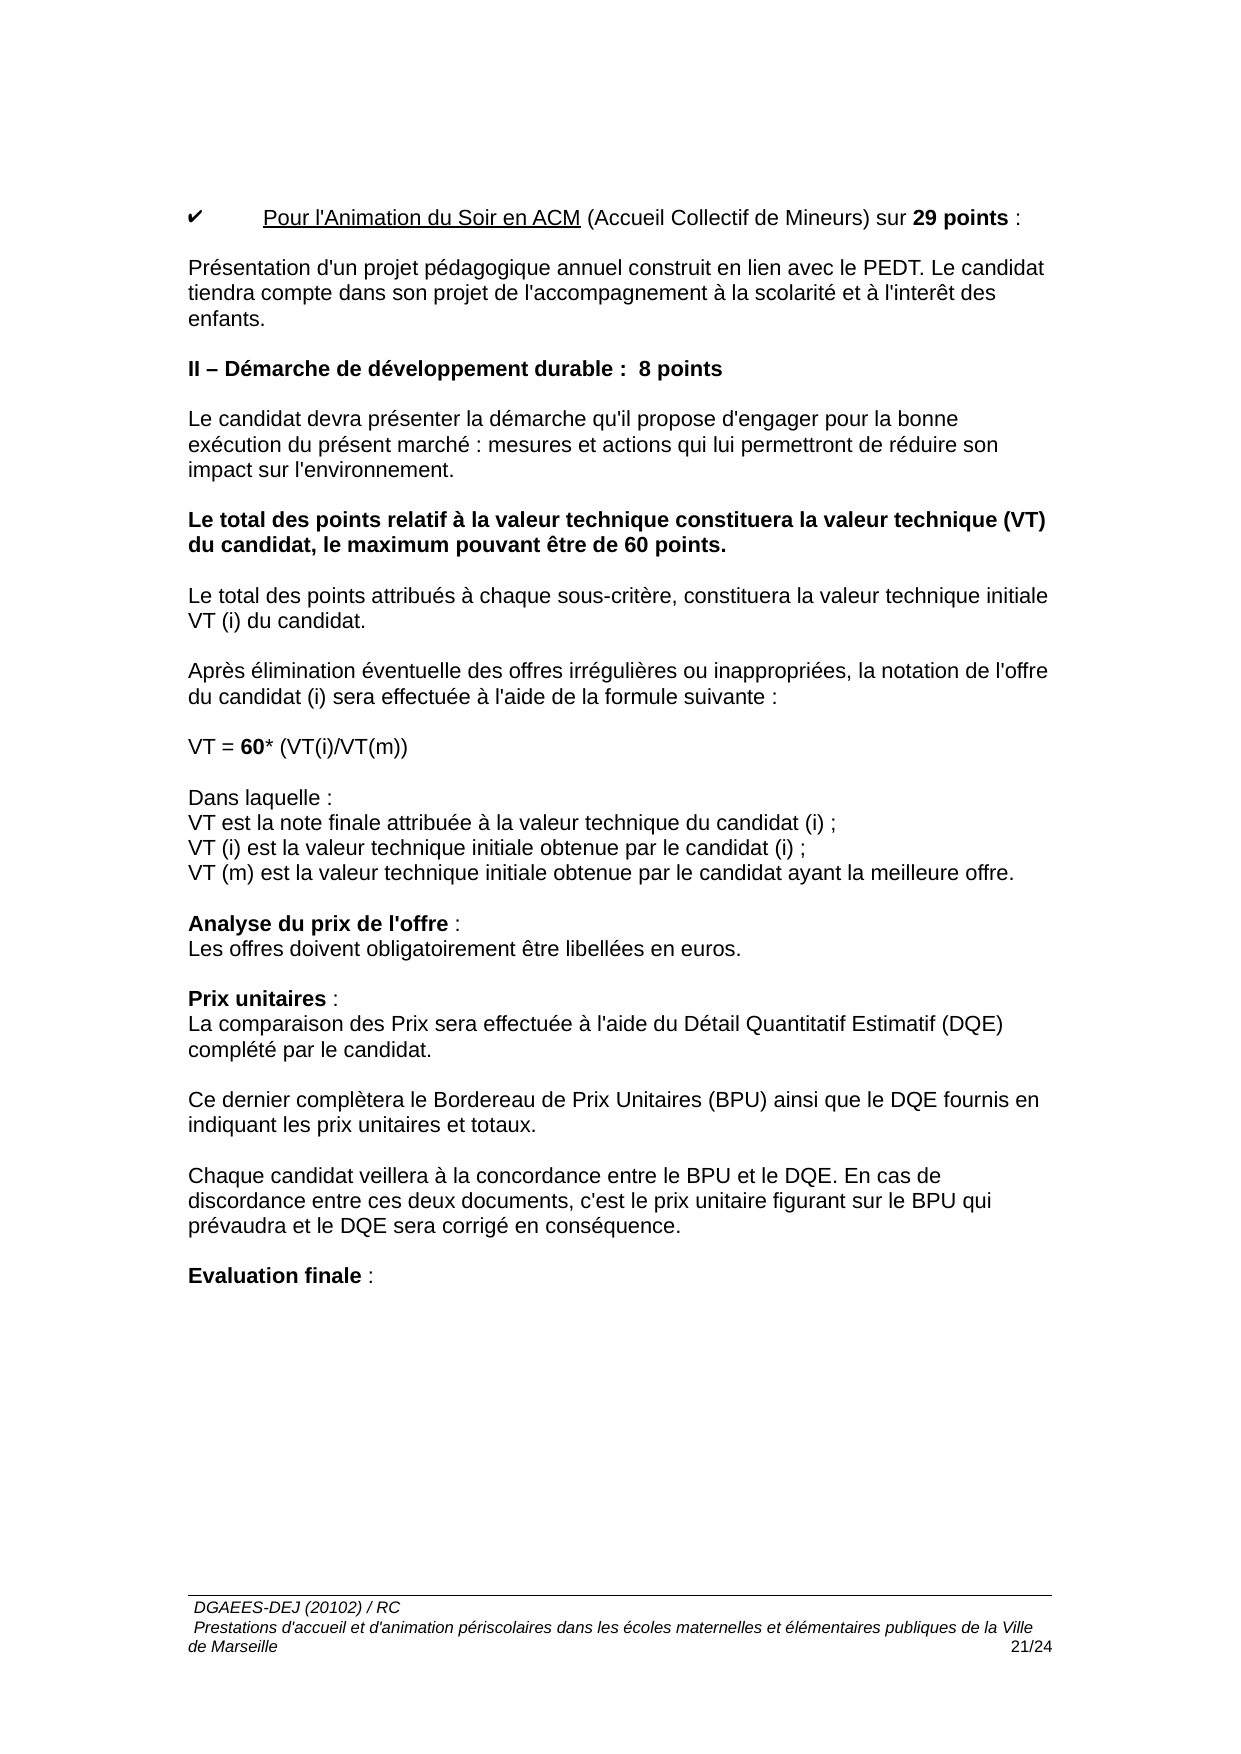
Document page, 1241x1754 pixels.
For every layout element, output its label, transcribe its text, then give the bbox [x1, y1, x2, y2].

text La comparaison des Prix sera effectuée à l'aide du Détail Quantitatif Estimatif (DQE) complété par le candidat. [188, 1011, 1052, 1062]
text Analyse du prix de l'offre : [188, 910, 1052, 936]
text Prix unitaires : [188, 986, 1052, 1011]
text Après élimination éventuelle des offres irrégulières ou inappropriées, la notation de l'offre du candidat (i) sera effectuée à l'aide de la formule suivante : [188, 658, 1052, 709]
text Chaque candidat veillera à la concordance entre le BPU et le DQE. En cas de discordance entre ces deux documents, c'est le prix unitaire figurant sur le BPU qui prévaudra et le DQE sera corrigé en conséquence. [188, 1162, 1052, 1238]
text Présentation d'un projet pédagogique annuel construit en lien avec le PEDT. Le candidat tiendra compte dans son projet de l'accompagnement à la scolarité et à l'interêt des enfants. [188, 255, 1052, 331]
text Le total des points relatif à la valeur technique constituera la valeur technique (VT) du candidat, le maximum pouvant être de 60 points. [188, 507, 1052, 557]
text Ce dernier complètera le Bordereau de Prix Unitaires (BPU) ainsi que le DQE fournis en indiquant les prix unitaires et totaux. [188, 1087, 1052, 1137]
text Le total des points attribués à chaque sous-critère, constituera la valeur technique initiale VT (i) du candidat. [188, 583, 1052, 633]
text II – Démarche de développement durable : 8 points [188, 356, 1052, 381]
text VT (i) est la valeur technique initiale obtenue par le candidat (i) ; [188, 835, 1052, 860]
text Evaluation finale : [188, 1263, 1052, 1288]
text VT = 60* (VT(i)/VT(m)) [188, 734, 1052, 759]
text Le candidat devra présenter la démarche qu'il propose d'engager pour la bonne exécution du présent marché : mesures et actions qui lui permettront de réduire son impact sur l'environnement. [188, 406, 1052, 482]
text VT (m) est la valeur technique initiale obtenue par le candidat ayant la meilleure offre. [188, 860, 1052, 885]
text Dans laquelle : [188, 784, 1052, 809]
text Les offres doivent obligatoirement être libellées en euros. [188, 936, 1052, 961]
list Pour l'Animation du Soir en ACM (Accueil Collectif de Mineurs) sur 29 points : [188, 204, 1052, 230]
text VT est la note finale attribuée à la valeur technique du candidat (i) ; [188, 809, 1052, 835]
